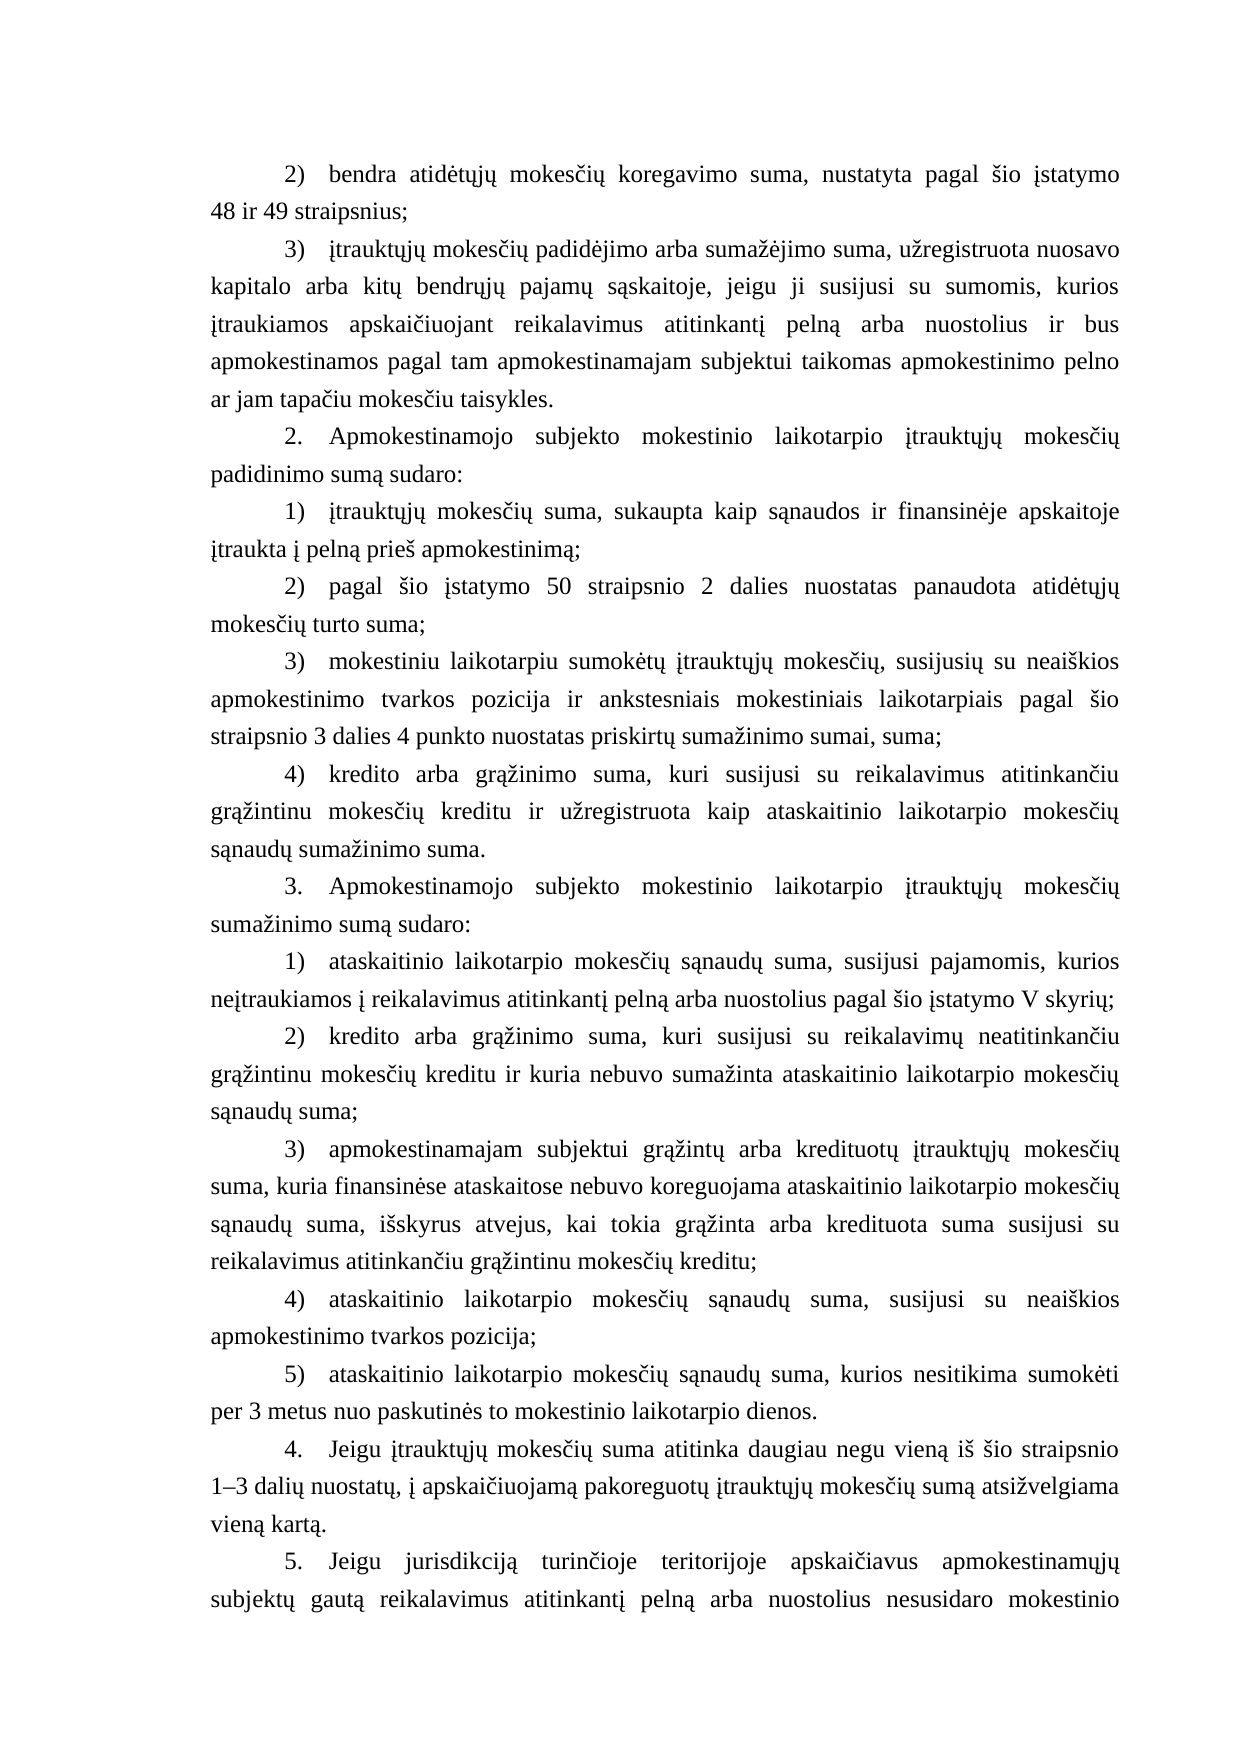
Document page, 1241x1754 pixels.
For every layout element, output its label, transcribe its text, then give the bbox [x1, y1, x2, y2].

text 1) ataskaitinio laikotarpio mokesčių sąnaudų suma, susijusi pajamomis, kurios neįtraukiamos į reikalavimus atitinkantį pelną arba nuostolius pagal šio įstatymo V skyrių; [210, 937, 1120, 1012]
text 4. Jeigu įtrauktųjų mokesčių suma atitinka daugiau negu vieną iš šio straipsnio 1–3 dalių nuostatų, į apskaičiuojamą pakoreguotų įtrauktųjų mokesčių sumą atsižvelgiama vieną kartą. [210, 1425, 1120, 1537]
text 5. Jeigu jurisdikciją turinčioje teritorijoje apskaičiavus apmokestinamųjų subjektų gautą reikalavimus atitinkantį pelną arba nuostolius nesusidaro mokestinio [210, 1537, 1120, 1612]
text 1) įtrauktųjų mokesčių suma, sukaupta kaip sąnaudos ir finansinėje apskaitoje įtraukta į pelną prieš apmokestinimą; [210, 487, 1120, 562]
text 3) įtrauktųjų mokesčių padidėjimo arba sumažėjimo suma, užregistruota nuosavo kapitalo arba kitų bendrųjų pajamų sąskaitoje, jeigu ji susijusi su sumomis, kurios įtraukiamos apskaičiuojant reikalavimus atitinkantį pelną arba nuostolius ir bus apmokestinamos pagal tam apmokestinamajam subjektui taikomas apmokestinimo pelno ar jam tapačiu mokesčiu taisykles. [210, 225, 1120, 412]
text 2) kredito arba grąžinimo suma, kuri susijusi su reikalavimų neatitinkančiu grąžintinu mokesčių kreditu ir kuria nebuvo sumažinta ataskaitinio laikotarpio mokesčių sąnaudų suma; [210, 1012, 1120, 1125]
text 3) mokestiniu laikotarpiu sumokėtų įtrauktųjų mokesčių, susijusių su neaiškios apmokestinimo tvarkos pozicija ir ankstesniais mokestiniais laikotarpiais pagal šio straipsnio 3 dalies 4 punkto nuostatas priskirtų sumažinimo sumai, suma; [210, 637, 1120, 750]
text 4) kredito arba grąžinimo suma, kuri susijusi su reikalavimus atitinkančiu grąžintinu mokesčių kreditu ir užregistruota kaip ataskaitinio laikotarpio mokesčių sąnaudų sumažinimo suma. [210, 750, 1120, 862]
text 2) bendra atidėtųjų mokesčių koregavimo suma, nustatyta pagal šio įstatymo 48 ir 49 straipsnius; [210, 150, 1120, 225]
text 3) apmokestinamajam subjektui grąžintų arba kredituotų įtrauktųjų mokesčių suma, kuria finansinėse ataskaitose nebuvo koreguojama ataskaitinio laikotarpio mokesčių sąnaudų suma, išskyrus atvejus, kai tokia grąžinta arba kredituota suma susijusi su reikalavimus atitinkančiu grąžintinu mokesčių kreditu; [210, 1125, 1120, 1275]
text 5) ataskaitinio laikotarpio mokesčių sąnaudų suma, kurios nesitikima sumokėti per 3 metus nuo paskutinės to mokestinio laikotarpio dienos. [210, 1350, 1120, 1425]
text 3. Apmokestinamojo subjekto mokestinio laikotarpio įtrauktųjų mokesčių sumažinimo sumą sudaro: [210, 862, 1120, 937]
text 4) ataskaitinio laikotarpio mokesčių sąnaudų suma, susijusi su neaiškios apmokestinimo tvarkos pozicija; [210, 1275, 1120, 1350]
text 2) pagal šio įstatymo 50 straipsnio 2 dalies nuostatas panaudota atidėtųjų mokesčių turto suma; [210, 562, 1120, 637]
text 2. Apmokestinamojo subjekto mokestinio laikotarpio įtrauktųjų mokesčių padidinimo sumą sudaro: [210, 412, 1120, 487]
